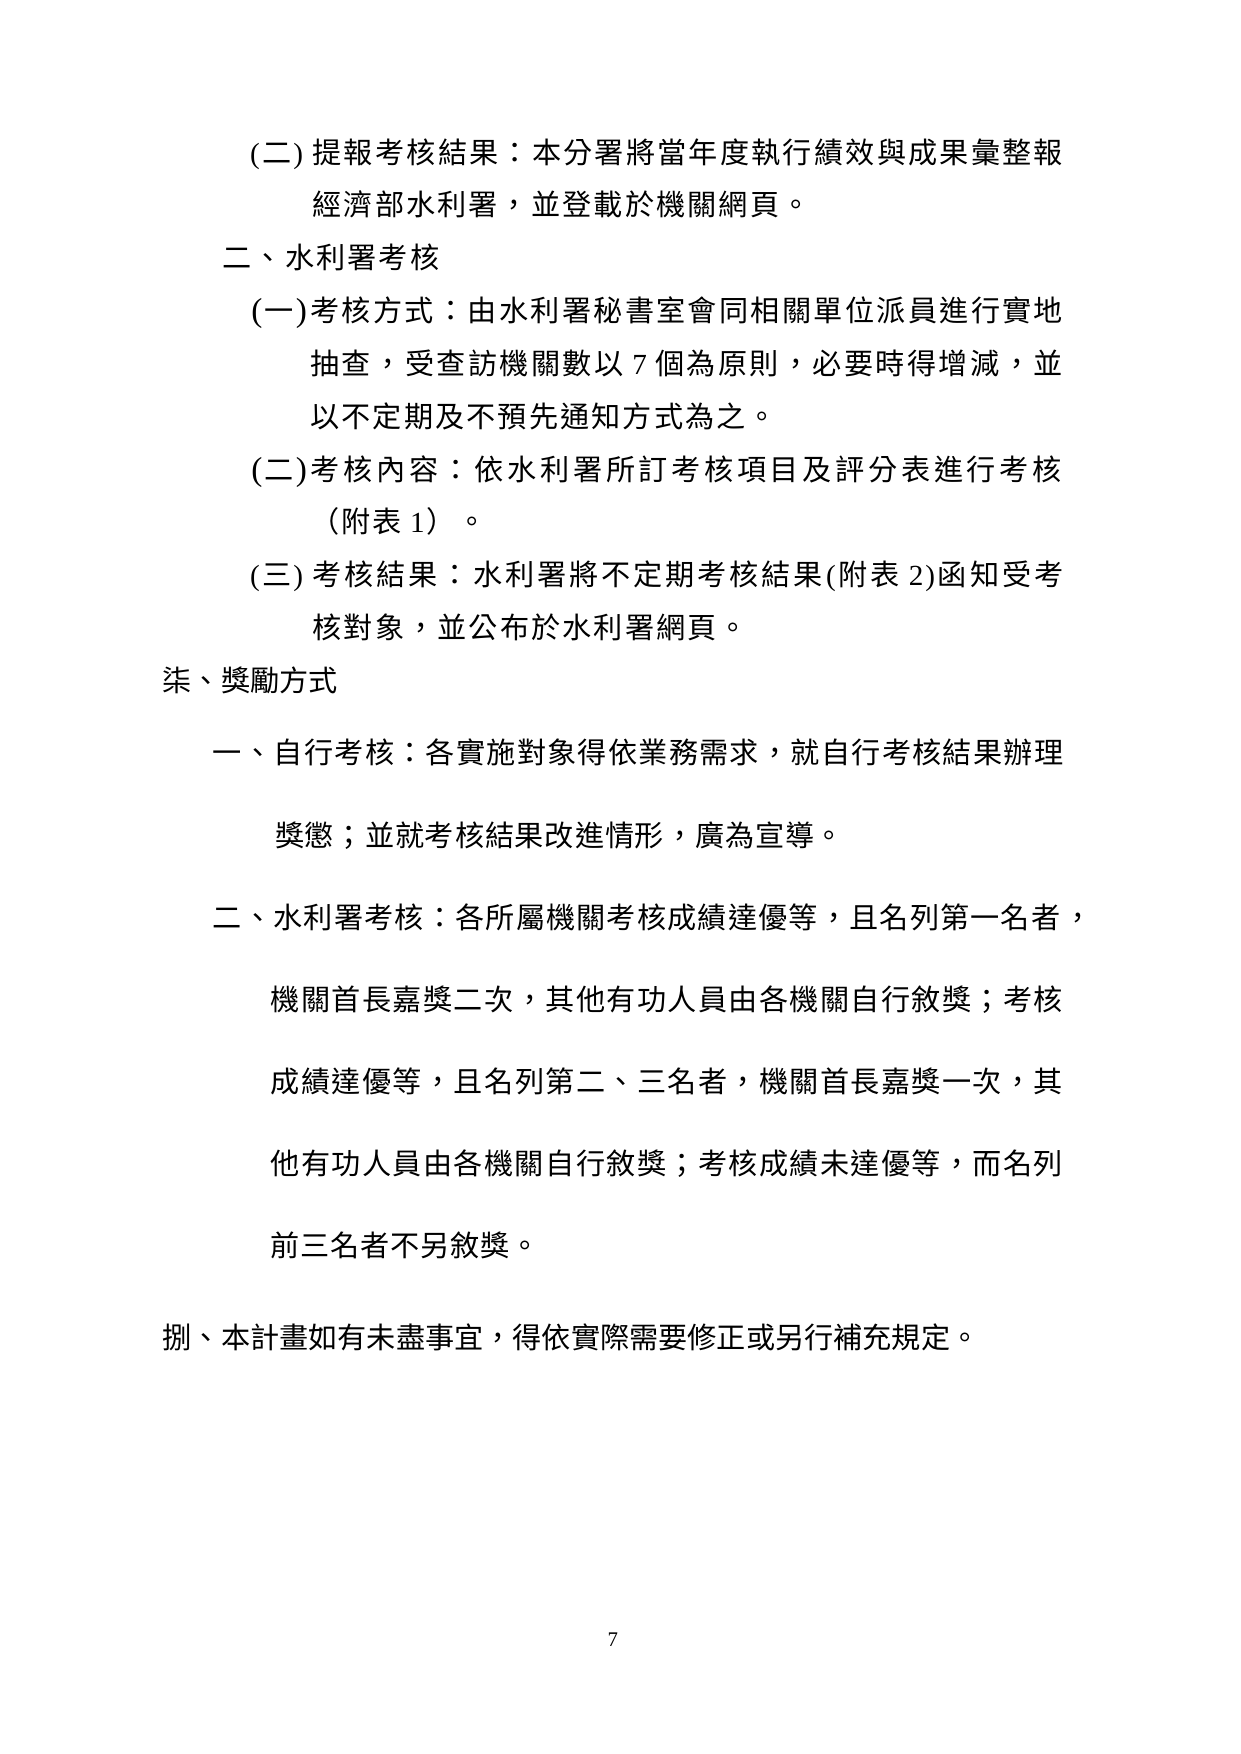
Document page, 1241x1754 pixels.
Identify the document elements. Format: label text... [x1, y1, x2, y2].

list 考核結果：水利署將不定期考核結果(附表2)函知受考核對象，並公布於水利署網頁。 [250, 552, 1063, 647]
text 二、水利署考核 [222, 235, 1063, 277]
text 二、水利署考核：各所屬機關考核成績達優等，且名列第一名者，機關首長嘉獎二次，其他有功人員由各機關自行敘獎；考核成績達優等，且名列第二、三名者，機關首長嘉獎一次，其他有功人員由各機關自行敘獎；考核成績未達優等，而名列前三名者不另敘獎。 [213, 874, 1063, 1285]
list 提報考核結果：本分署將當年度執行績效與成果彙整報經濟部水利署，並登載於機關網頁。 [250, 129, 1063, 224]
text 柒、獎勵方式 [162, 657, 1063, 699]
text 一、自行考核：各實施對象得依業務需求，就自行考核結果辦理獎懲；並就考核結果改進情形，廣為宣導。 [213, 710, 1063, 874]
text 捌、本計畫如有未盡事宜，得依實際需要修正或另行補充規定。 [162, 1295, 1063, 1377]
list 考核內容：依水利署所訂考核項目及評分表進行考核（附表1）。 [251, 446, 1063, 541]
list 考核方式：由水利署秘書室會同相關單位派員進行實地抽查，受查訪機關數以7個為原則，必要時得增減，並以不定期及不預先通知方式為之。 [251, 288, 1063, 436]
